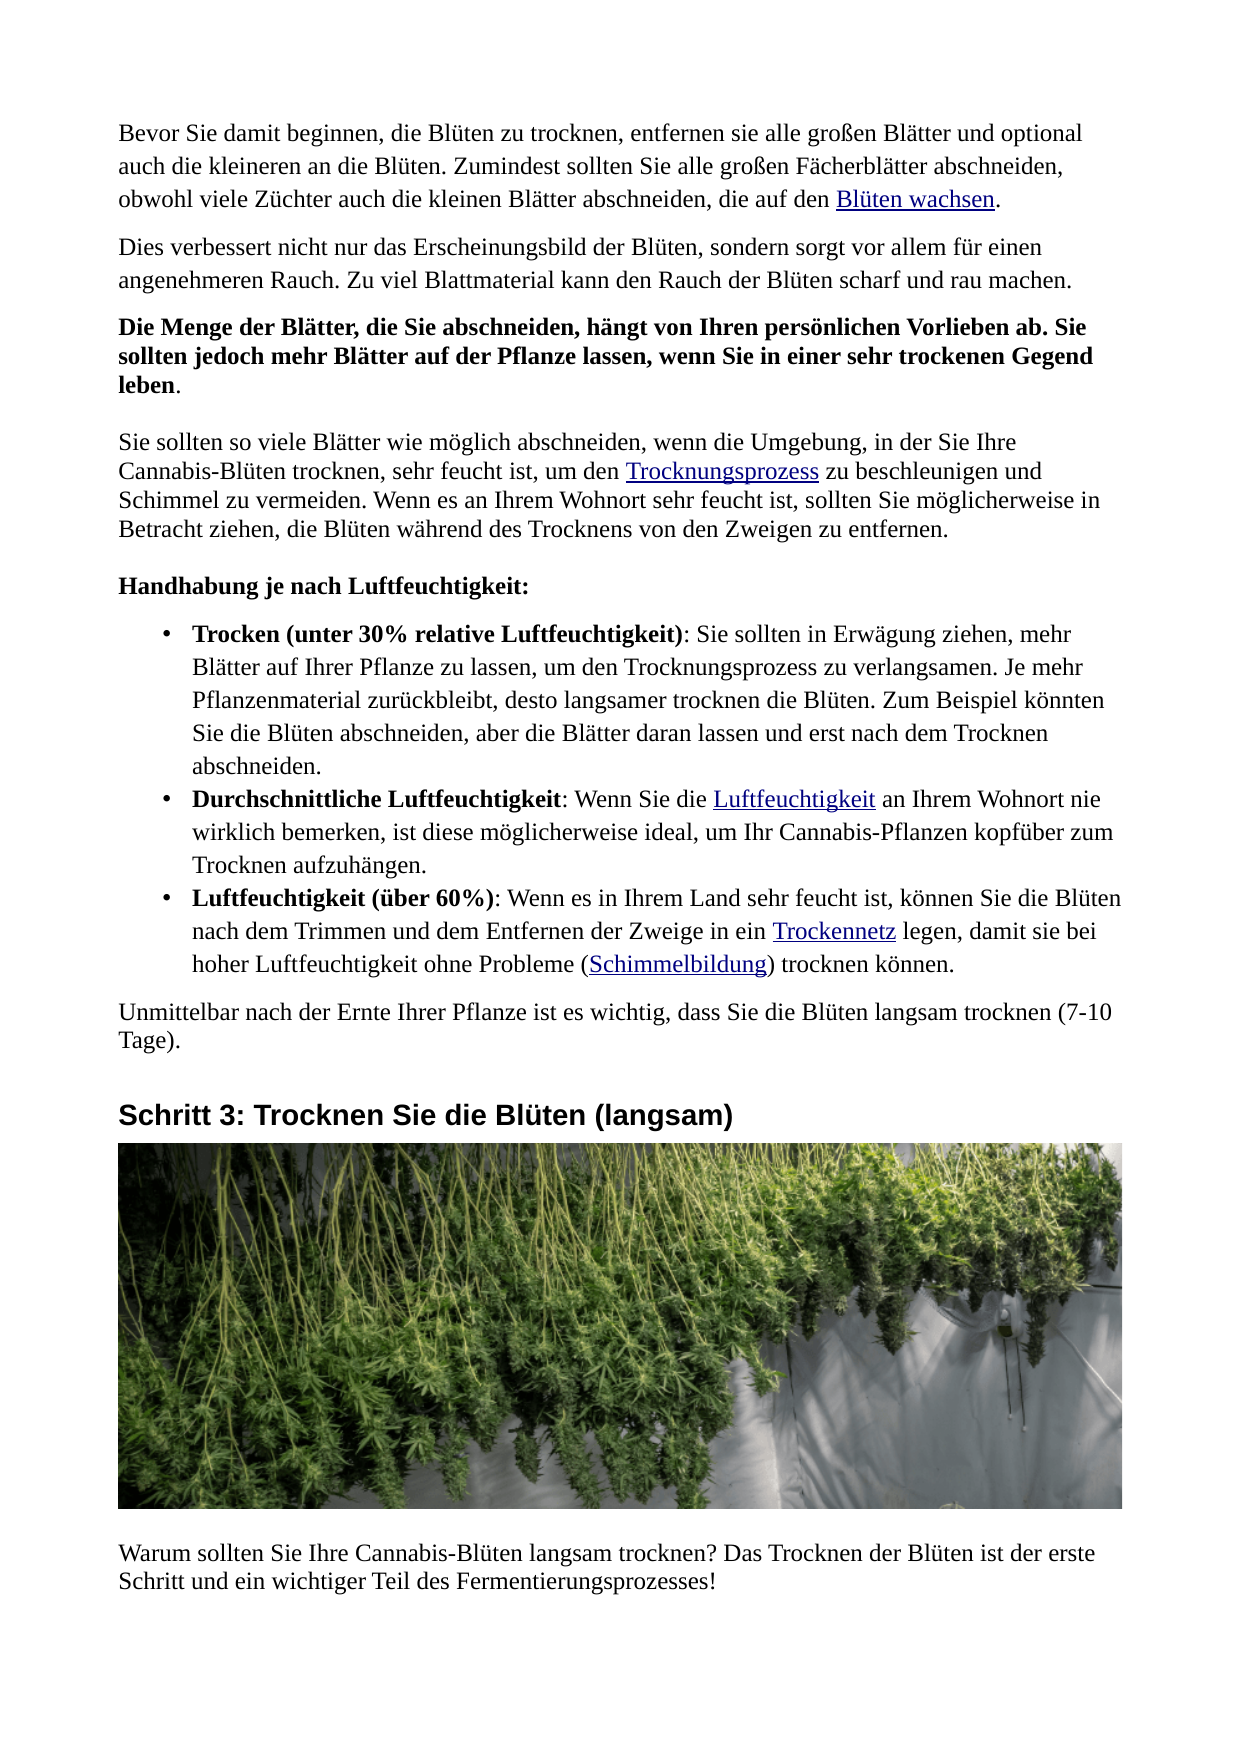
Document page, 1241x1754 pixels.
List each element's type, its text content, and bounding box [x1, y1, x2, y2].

text Bevor Sie damit beginnen, die Blüten zu trocknen, entfernen sie alle großen Blätter und optional auch die kleineren an die Blüten. Zumindest sollten Sie alle großen Fächerblätter abschneiden, obwohl viele Züchter auch die kleinen Blätter abschneiden, die auf den Blüten wachsen. [118, 118, 1122, 213]
subtitle Schritt 3: Trocknen Sie die Blüten (langsam) [118, 1097, 1122, 1131]
text Warum sollten Sie Ihre Cannabis-Blüten langsam trocknen? Das Trocknen der Blüten ist der erste Schritt und ein wichtiger Teil des Fermentierungsprozesses! [118, 1538, 1122, 1595]
list Trocken (unter 30% relative Luftfeuchtigkeit): Sie sollten in Erwägung ziehen, mehr Blätter auf Ihrer Pflanze zu lassen, um den Trocknungsprozess zu verlangsamen. Je mehr Pflanzenmaterial zurückbleibt, desto langsamer trocknen die Blüten. Zum Beispiel könnten Sie die Blüten abschneiden, aber die Blätter daran lassen und erst nach dem Trocknen abschneiden. [162, 619, 1122, 779]
text Unmittelbar nach der Ernte Ihrer Pflanze ist es wichtig, dass Sie die Blüten langsam trocknen (7-10 Tage). [118, 997, 1122, 1054]
text Die Menge der Blätter, die Sie abschneiden, hängt von Ihren persönlichen Vorlieben ab. Sie sollten jedoch mehr Blätter auf der Pflanze lassen, wenn Sie in einer sehr trockenen Gegend leben. [118, 312, 1122, 399]
text Dies verbessert nicht nur das Erscheinungsbild der Blüten, sondern sorgt vor allem für einen angenehmeren Rauch. Zu viel Blattmaterial kann den Rauch der Blüten scharf und rau machen. [118, 232, 1122, 293]
text Handhabung je nach Luftfeuchtigkeit: [118, 571, 1122, 600]
text Sie sollten so viele Blätter wie möglich abschneiden, wenn die Umgebung, in der Sie Ihre Cannabis-Blüten trocknen, sehr feucht ist, um den Trocknungsprozess zu beschleunigen und Schimmel zu vermeiden. Wenn es an Ihrem Wohnort sehr feucht ist, sollten Sie möglicherweise in Betracht ziehen, die Blüten während des Trocknens von den Zweigen zu entfernen. [118, 427, 1122, 542]
list Durchschnittliche Luftfeuchtigkeit: Wenn Sie die Luftfeuchtigkeit an Ihrem Wohnort nie wirklich bemerken, ist diese möglicherweise ideal, um Ihr Cannabis-Pflanzen kopfüber zum Trocknen aufzuhängen. [162, 784, 1122, 879]
list Luftfeuchtigkeit (über 60%): Wenn es in Ihrem Land sehr feucht ist, können Sie die Blüten nach dem Trimmen und dem Entfernen der Zweige in ein Trockennetz legen, damit sie bei hoher Luftfeuchtigkeit ohne Probleme (Schimmelbildung) trocknen können. [162, 883, 1122, 978]
picture [118, 1143, 1123, 1509]
